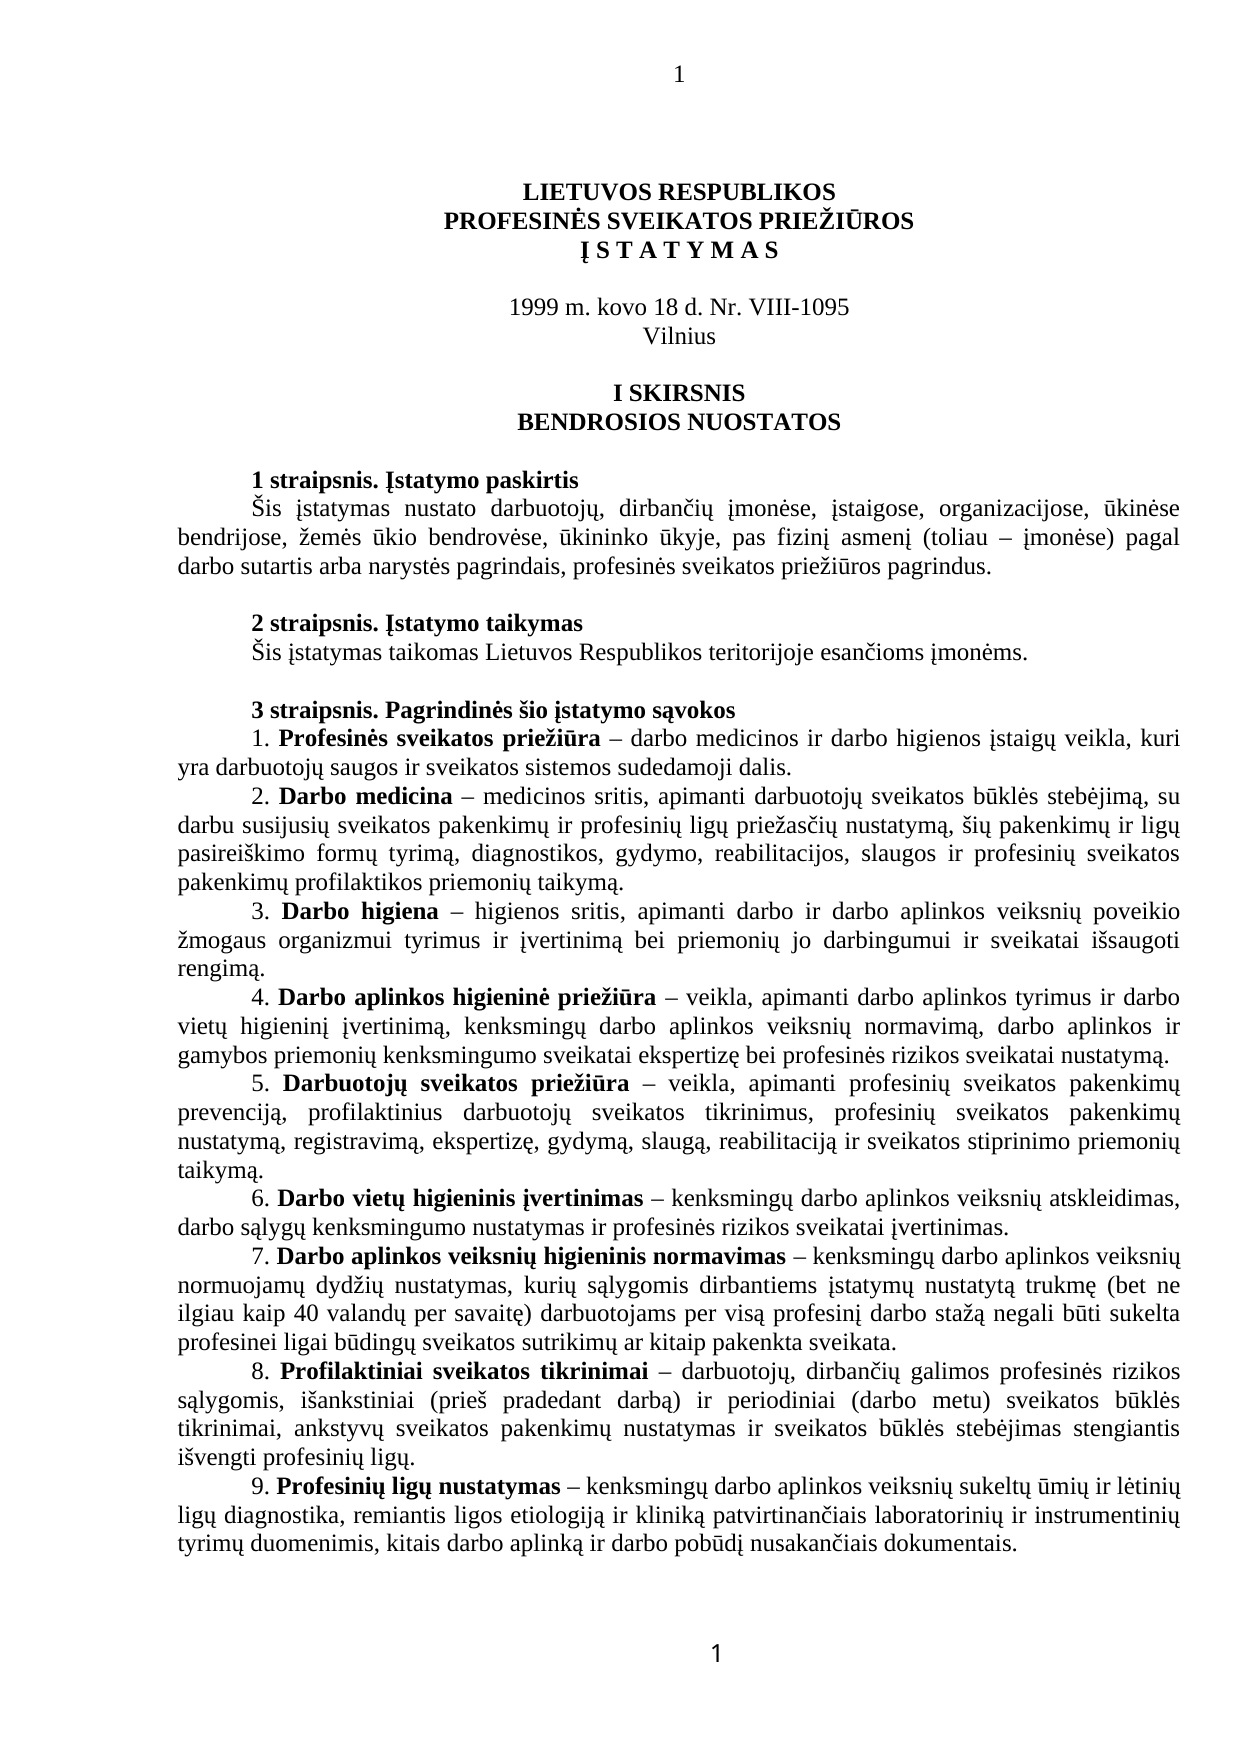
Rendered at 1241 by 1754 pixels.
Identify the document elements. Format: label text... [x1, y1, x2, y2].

text 7. Darbo aplinkos veiksnių higieninis normavimas – kenksmingų darbo aplinkos veiksnių normuojamų dydžių nustatymas, kurių sąlygomis dirbantiems įstatymų nustatytą trukmę (bet ne ilgiau kaip 40 valandų per savaitę) darbuotojams per visą profesinį darbo stažą negali būti sukelta profesinei ligai būdingų sveikatos sutrikimų ar kitaip pakenkta sveikata. [177, 1241, 1181, 1356]
text 1999 m. kovo 18 d. Nr. VIII-1095 [177, 292, 1181, 321]
text 2 straipsnis. Įstatymo taikymas [177, 608, 1181, 637]
text 6. Darbo vietų higieninis įvertinimas – kenksmingų darbo aplinkos veiksnių atskleidimas, darbo sąlygų kenksmingumo nustatymas ir profesinės rizikos sveikatai įvertinimas. [177, 1183, 1181, 1241]
text 1 straipsnis. Įstatymo paskirtis [177, 465, 1181, 493]
text 8. Profilaktiniai sveikatos tikrinimai – darbuotojų, dirbančių galimos profesinės rizikos sąlygomis, išankstiniai (prieš pradedant darbą) ir periodiniai (darbo metu) sveikatos būklės tikrinimai, ankstyvų sveikatos pakenkimų nustatymas ir sveikatos būklės stebėjimas stengiantis išvengti profesinių ligų. [177, 1356, 1181, 1471]
text 1. Profesinės sveikatos priežiūra – darbo medicinos ir darbo higienos įstaigų veikla, kuri yra darbuotojų saugos ir sveikatos sistemos sudedamoji dalis. [177, 723, 1181, 781]
text 3 straipsnis. Pagrindinės šio įstatymo sąvokos [177, 695, 1181, 723]
text Šis įstatymas nustato darbuotojų, dirbančių įmonėse, įstaigose, organizacijose, ūkinėse bendrijose, žemės ūkio bendrovėse, ūkininko ūkyje, pas fizinį asmenį (toliau – įmonėse) pagal darbo sutartis arba narystės pagrindais, profesinės sveikatos priežiūros pagrindus. [177, 493, 1181, 580]
text 5. Darbuotojų sveikatos priežiūra – veikla, apimanti profesinių sveikatos pakenkimų prevenciją, profilaktinius darbuotojų sveikatos tikrinimus, profesinių sveikatos pakenkimų nustatymą, registravimą, ekspertizę, gydymą, slaugą, reabilitaciją ir sveikatos stiprinimo priemonių taikymą. [177, 1068, 1181, 1183]
text Vilnius [177, 321, 1181, 350]
text 4. Darbo aplinkos higieninė priežiūra – veikla, apimanti darbo aplinkos tyrimus ir darbo vietų higieninį įvertinimą, kenksmingų darbo aplinkos veiksnių normavimą, darbo aplinkos ir gamybos priemonių kenksmingumo sveikatai ekspertizę bei profesinės rizikos sveikatai nustatymą. [177, 982, 1181, 1068]
text I skirsnis [177, 378, 1181, 407]
text LIETUVOS RESPUBLIKOS [177, 177, 1181, 206]
text Į S T A T Y M A S [177, 235, 1181, 263]
text Šis įstatymas taikomas Lietuvos Respublikos teritorijoje esančioms įmonėms. [177, 637, 1181, 666]
text 9. Profesinių ligų nustatymas – kenksmingų darbo aplinkos veiksnių sukeltų ūmių ir lėtinių ligų diagnostika, remiantis ligos etiologiją ir kliniką patvirtinančiais laboratorinių ir instrumentinių tyrimų duomenimis, kitais darbo aplinką ir darbo pobūdį nusakančiais dokumentais. [177, 1471, 1181, 1557]
text 2. Darbo medicina – medicinos sritis, apimanti darbuotojų sveikatos būklės stebėjimą, su darbu susijusių sveikatos pakenkimų ir profesinių ligų priežasčių nustatymą, šių pakenkimų ir ligų pasireiškimo formų tyrimą, diagnostikos, gydymo, reabilitacijos, slaugos ir profesinių sveikatos pakenkimų profilaktikos priemonių taikymą. [177, 781, 1181, 896]
text 3. Darbo higiena – higienos sritis, apimanti darbo ir darbo aplinkos veiksnių poveikio žmogaus organizmui tyrimus ir įvertinimą bei priemonių jo darbingumui ir sveikatai išsaugoti rengimą. [177, 896, 1181, 982]
text BENDROSIOS NUOSTATOS [177, 407, 1181, 436]
text PROFESINĖS SVEIKATOS PRIEŽIŪROS [177, 206, 1181, 235]
